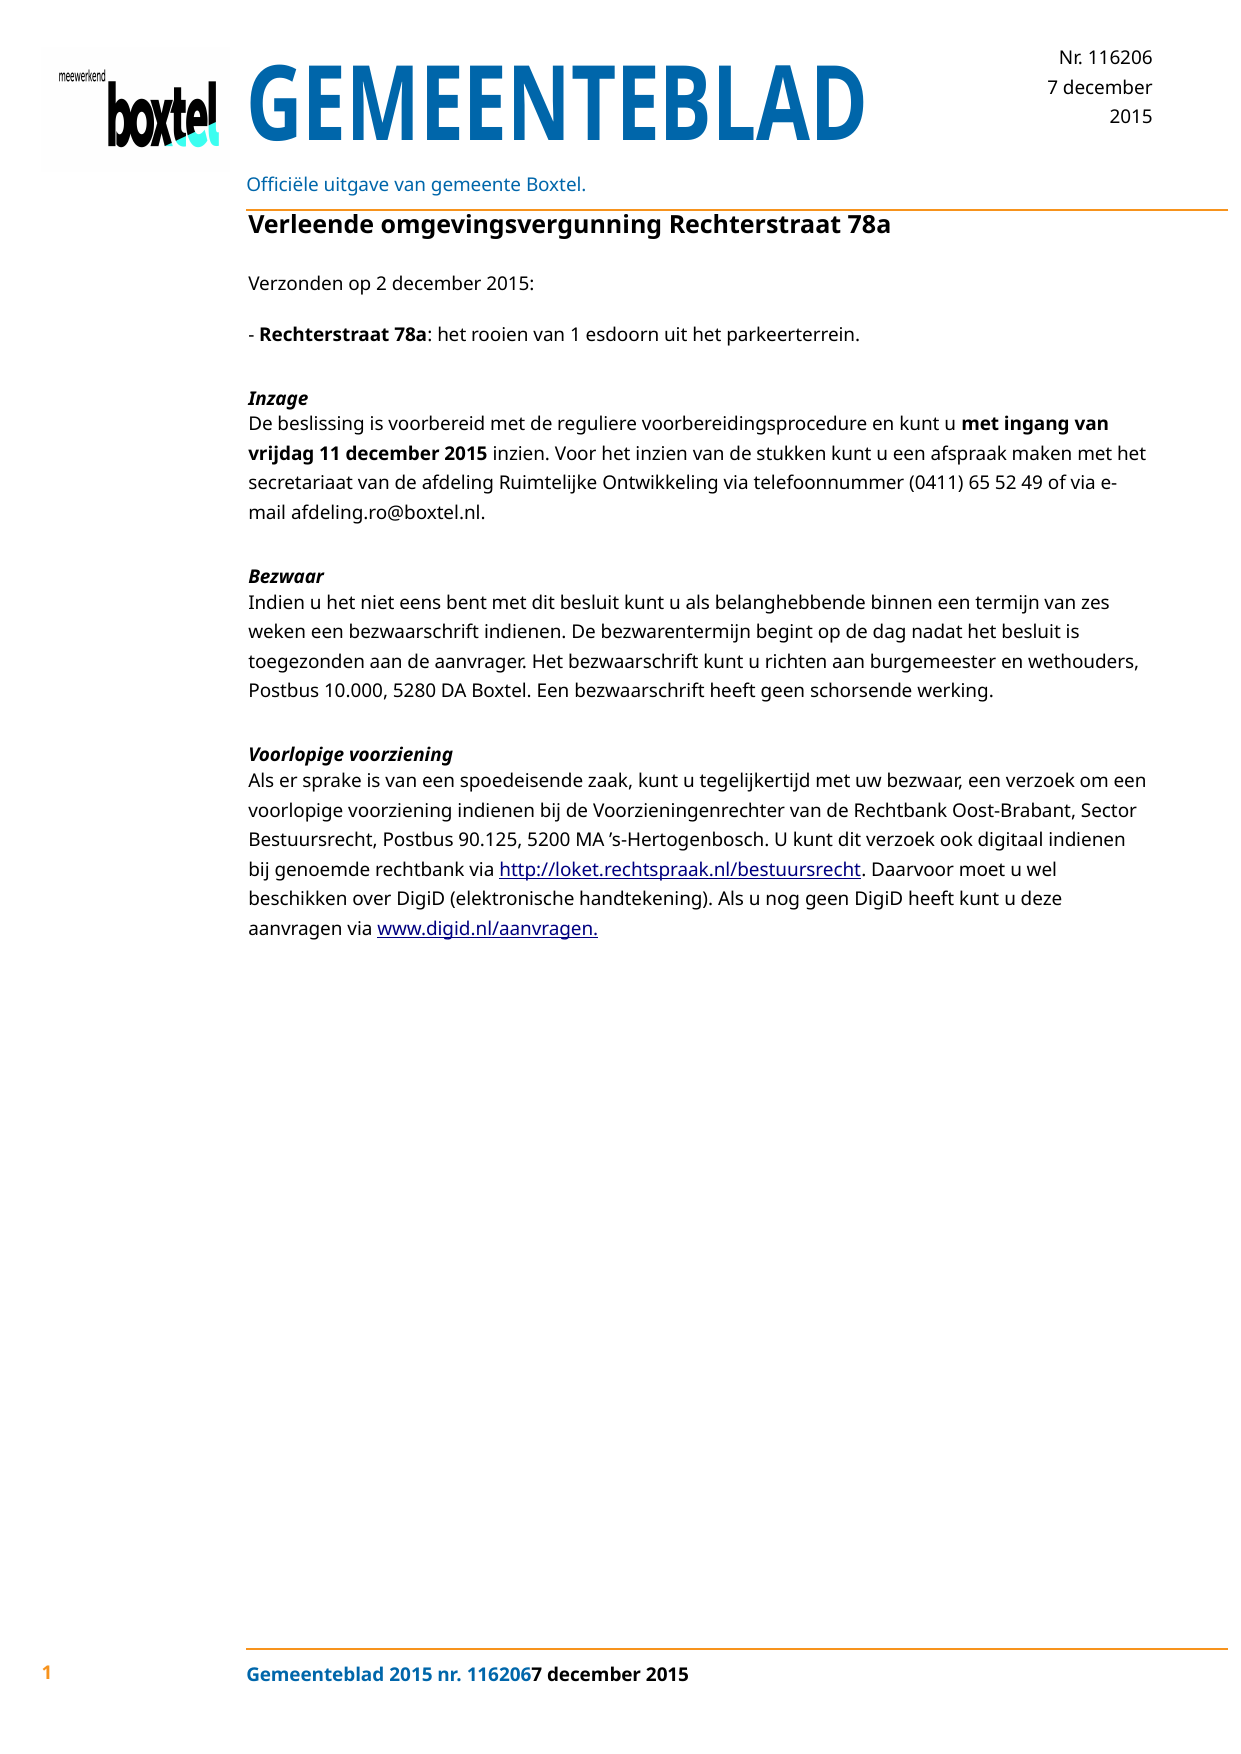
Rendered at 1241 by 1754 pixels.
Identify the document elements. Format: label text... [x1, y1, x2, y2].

text Verzonden op 2 december 2015: [248, 270, 1152, 296]
text Indien u het niet eens bent met dit besluit kunt u als belanghebbende binnen een termijn van zes weken een bezwaarschrift indienen. De bezwarentermijn begint op de dag nadat het besluit is toegezonden aan de aanvrager. Het bezwaarschrift kunt u richten aan burgemeester en wethouders, Postbus 10.000, 5280 DA Boxtel. Een bezwaarschrift heeft geen schorsende werking. [248, 589, 1152, 703]
text - Rechterstraat 78a: het rooien van 1 esdoorn uit het parkeerterrein. [248, 321, 1152, 346]
text Verleende omgevingsvergunning Rechterstraat 78a [248, 211, 1152, 241]
text Voorlopige voorziening [248, 742, 1152, 767]
text Als er sprake is van een spoedeisende zaak, kunt u tegelijkertijd met uw bezwaar, een verzoek om een voorlopige voorziening indienen bij de Voorzieningenrechter van de Rechtbank Oost-Brabant, Sector Bestuursrecht, Postbus 90.125, 5200 MA ’s-Hertogenbosch. U kunt dit verzoek ook digitaal indienen bij genoemde rechtbank via http://loket.rechtspraak.nl/bestuursrecht. Daarvoor moet u wel beschikken over DigiD (elektronische handtekening). Als u nog geen DigiD heeft kunt u deze aanvragen via www.digid.nl/aanvragen. [248, 767, 1152, 941]
text De beslissing is voorbereid met de reguliere voorbereidingsprocedure en kunt u met ingang van vrijdag 11 december 2015 inzien. Voor het inzien van de stukken kunt u een afspraak maken met het secretariaat van de afdeling Ruimtelijke Ontwikkeling via telefoonnummer (0411) 65 52 49 of via e-mail afdeling.ro@boxtel.nl. [248, 410, 1152, 525]
text Bezwaar [248, 563, 1152, 589]
picture [41, 47, 231, 172]
text Inzage [248, 385, 1152, 410]
